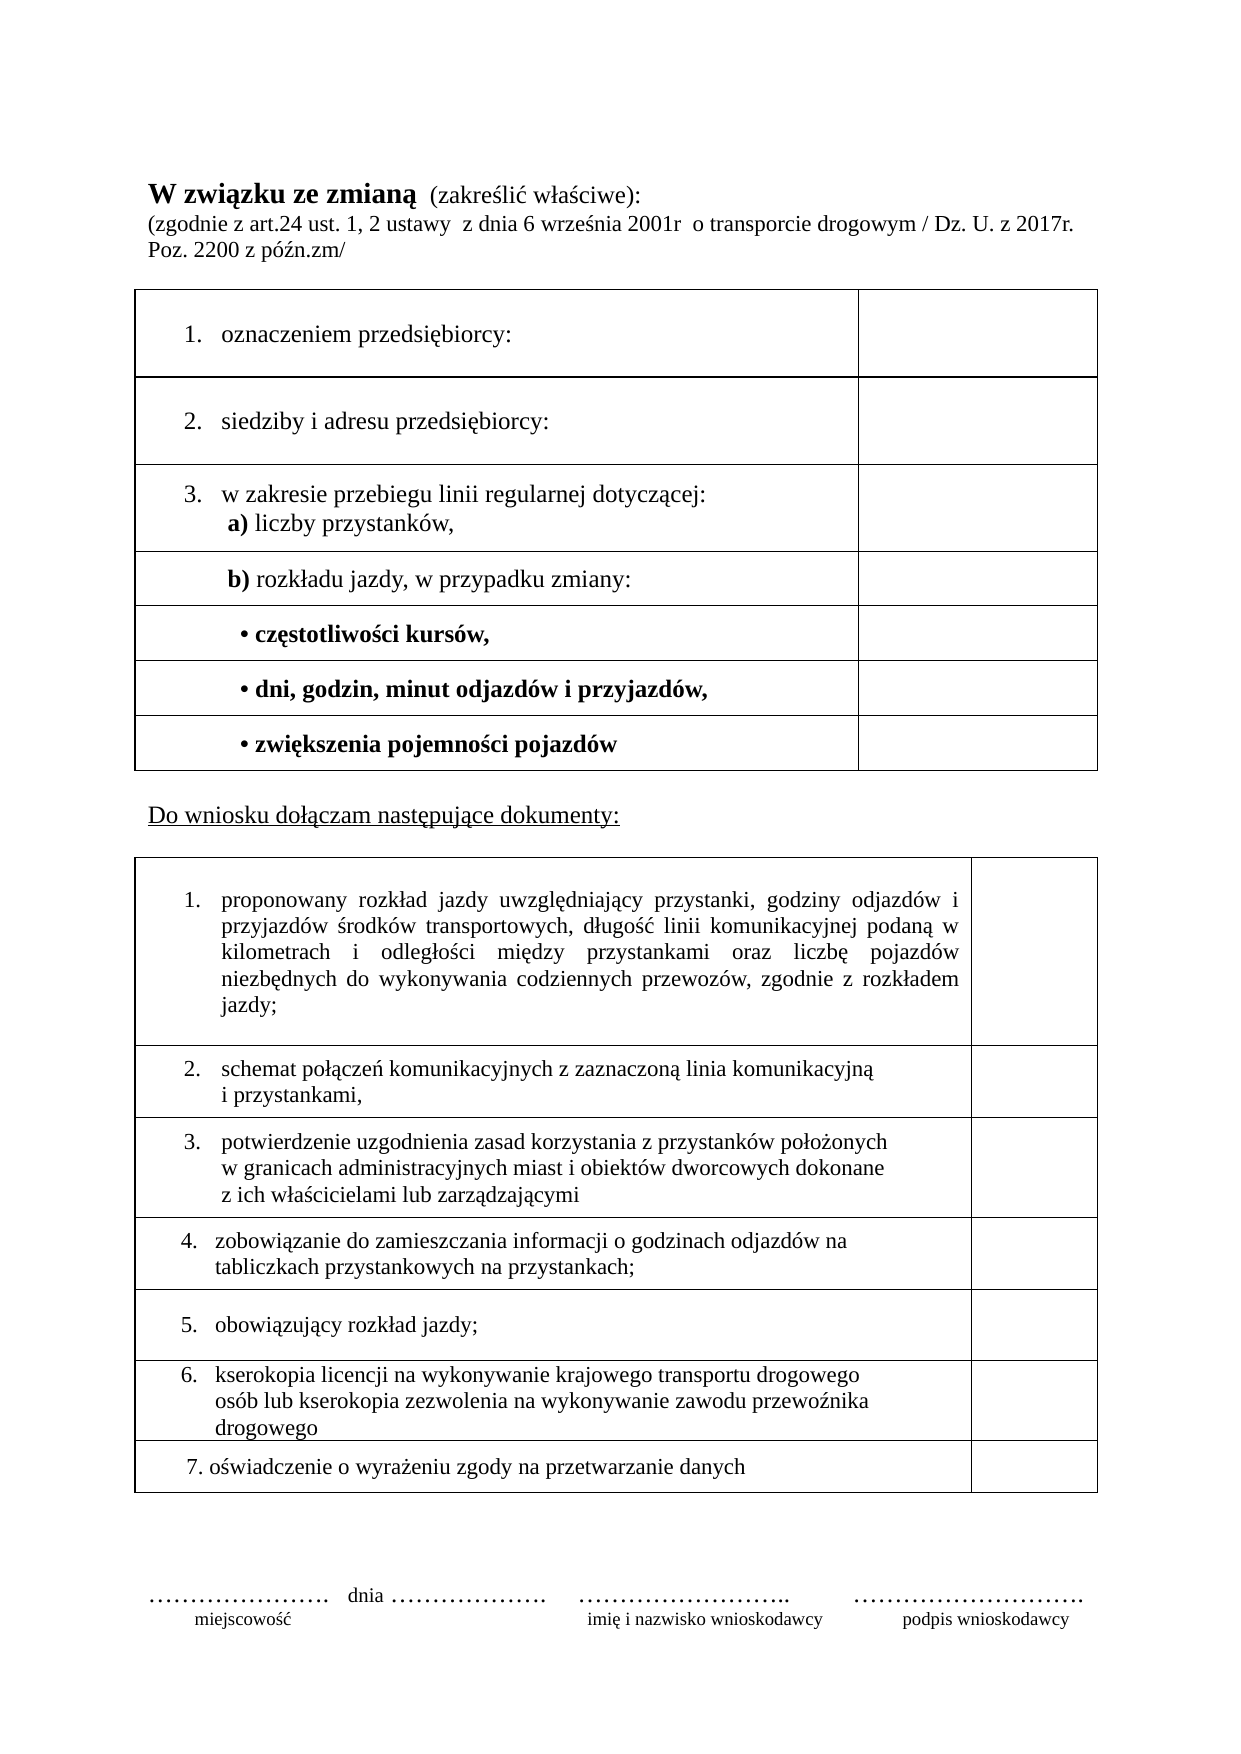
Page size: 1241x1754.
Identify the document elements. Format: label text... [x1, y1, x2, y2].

table_cell 4. zobowiązanie do zamieszczania informacji o godzinach odjazdów na tabliczkach przystankowych na przystankach; [136, 1218, 971, 1288]
table_cell potwierdzenie uzgodnienia zasad korzystania z przystanków położonych w granicach administracyjnych miast i obiektów dworcowych dokonane z ich właścicielami lub zarządzającymi [136, 1118, 971, 1217]
text Do wniosku dołączam następujące dokumenty: [148, 800, 1092, 828]
table_header oznaczeniem przedsiębiorcy: [136, 290, 858, 376]
table_cell • zwiększenia pojemności pojazdów [136, 716, 858, 770]
table_cell [859, 378, 1097, 464]
table_cell [972, 1361, 1097, 1440]
table_cell [972, 1118, 1097, 1217]
table_cell [972, 1441, 1097, 1492]
table_cell [859, 661, 1097, 715]
table_header [859, 290, 1097, 376]
table_cell siedziby i adresu przedsiębiorcy: [136, 378, 858, 464]
table_cell 6. kserokopia licencji na wykonywanie krajowego transportu drogowego osób lub kserokopia zezwolenia na wykonywanie zawodu przewoźnika drogowego [136, 1361, 971, 1440]
table_cell • dni, godzin, minut odjazdów i przyjazdów, [136, 661, 858, 715]
text (zgodnie z art.24 ust. 1, 2 ustawy z dnia 6 września 2001r o transporcie drogowym / Dz. U. z 2017r. Poz. 2200 z późn.zm/ [148, 210, 1092, 263]
table_cell [972, 1290, 1097, 1360]
table_cell 7. oświadczenie o wyrażeniu zgody na przetwarzanie danych [136, 1441, 971, 1492]
text miejscowość imię i nazwisko wnioskodawcy podpis wnioskodawcy [148, 1608, 1092, 1629]
table_cell w zakresie przebiegu linii regularnej dotyczącej: a) liczby przystanków, [136, 465, 858, 551]
table_header proponowany rozkład jazdy uwzględniający przystanki, godziny odjazdów i przyjazdów środków transportowych, długość linii komunikacyjnej podaną w kilometrach i odległości między przystankami oraz liczbę pojazdów niezbędnych do wykonywania codziennych przewozów, zgodnie z rozkładem jazdy; [136, 858, 971, 1045]
table_cell 5. obowiązujący rozkład jazdy; [136, 1290, 971, 1360]
table_cell [859, 606, 1097, 660]
table_cell [859, 465, 1097, 551]
table_cell [972, 1046, 1097, 1117]
table_cell b) rozkładu jazdy, w przypadku zmiany: [136, 552, 858, 605]
table_cell [859, 552, 1097, 605]
text W związku ze zmianą (zakreślić właściwe): [148, 176, 1092, 210]
table_cell schemat połączeń komunikacyjnych z zaznaczoną linia komunikacyjną i przystankami, [136, 1046, 971, 1117]
text …………………. dnia ………………. …………………….. ………………………. [148, 1579, 1092, 1608]
table_cell [972, 1218, 1097, 1288]
table_cell [859, 716, 1097, 770]
table_cell • częstotliwości kursów, [136, 606, 858, 660]
table_header [972, 858, 1097, 1045]
